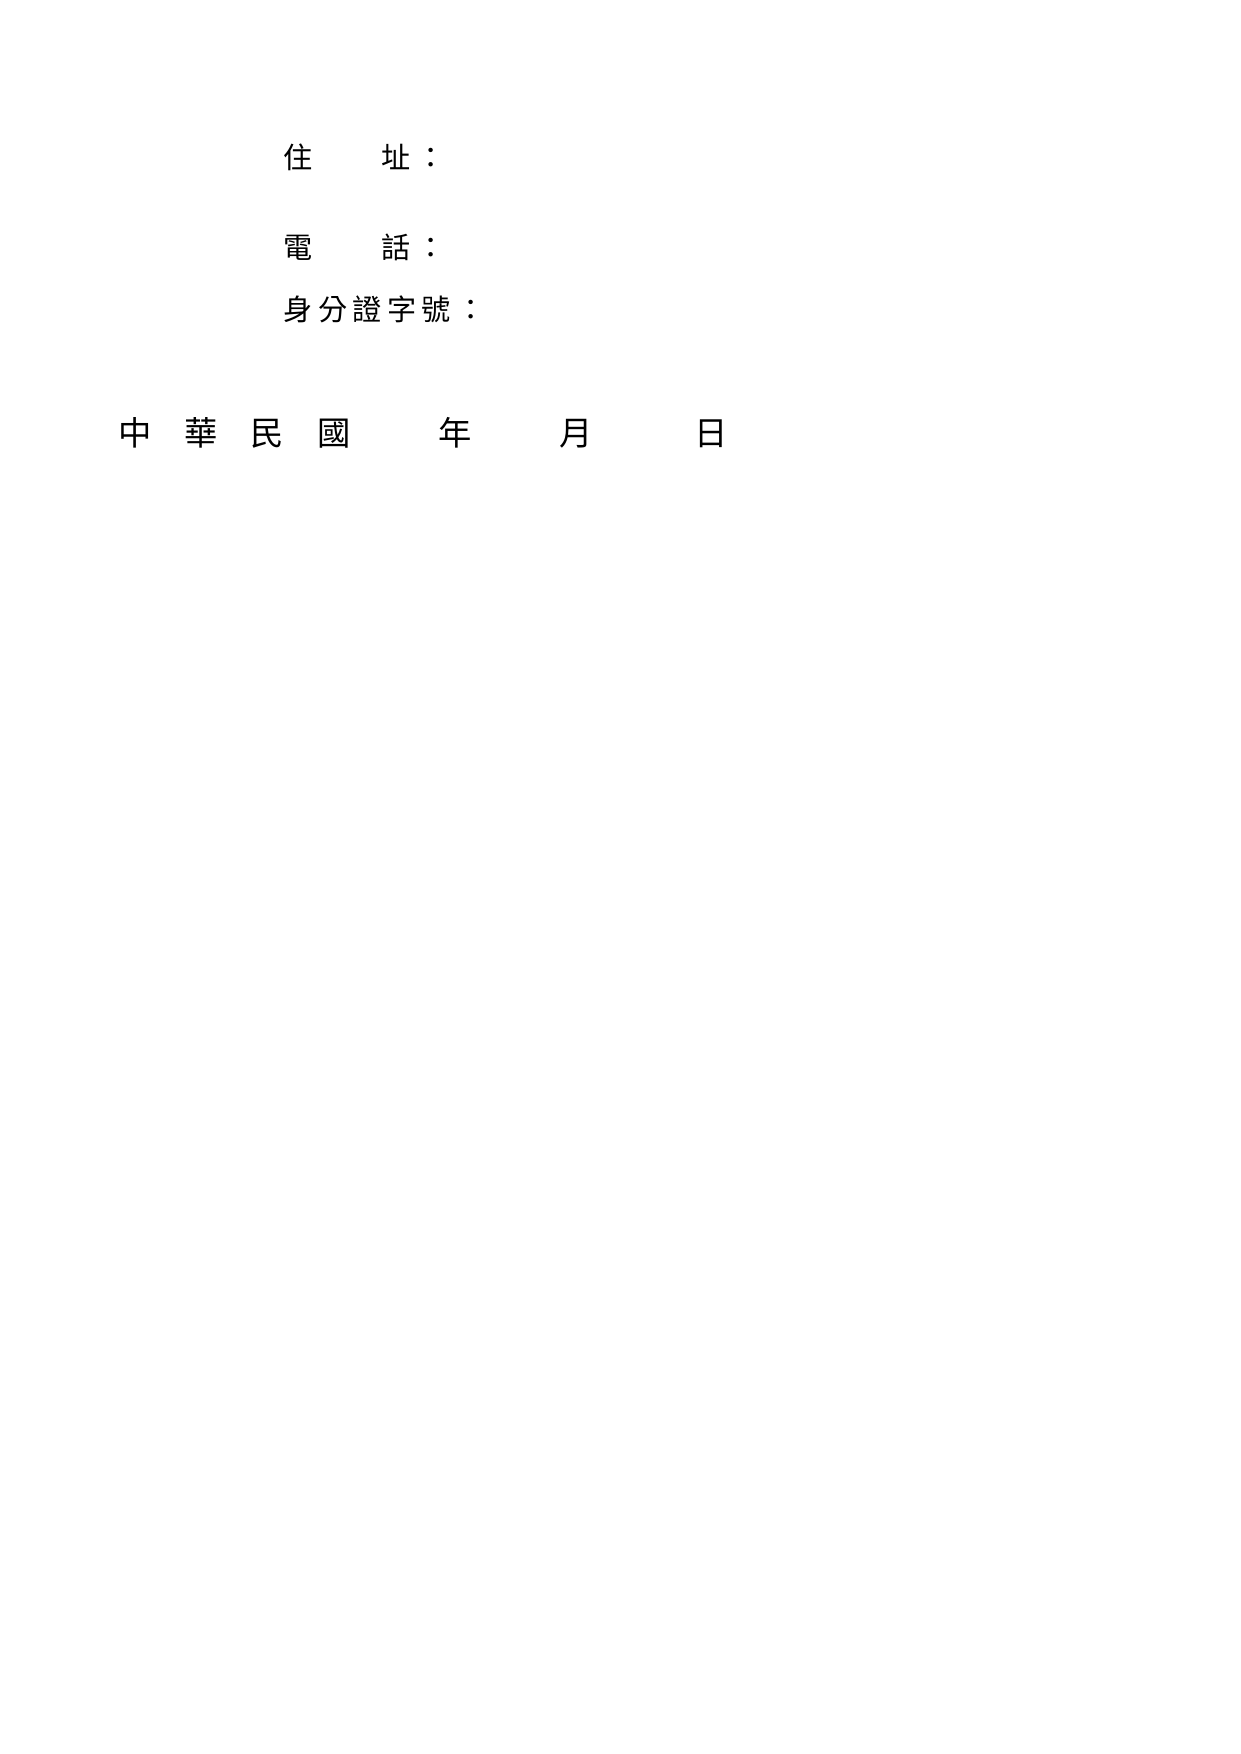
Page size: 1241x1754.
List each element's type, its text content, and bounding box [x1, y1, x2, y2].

text 中 華 民 國 年 月 日 [118, 412, 1122, 454]
text 住 址： [118, 127, 1122, 179]
text 電 話： [118, 217, 1122, 269]
text 身分證字號： [118, 287, 1122, 329]
